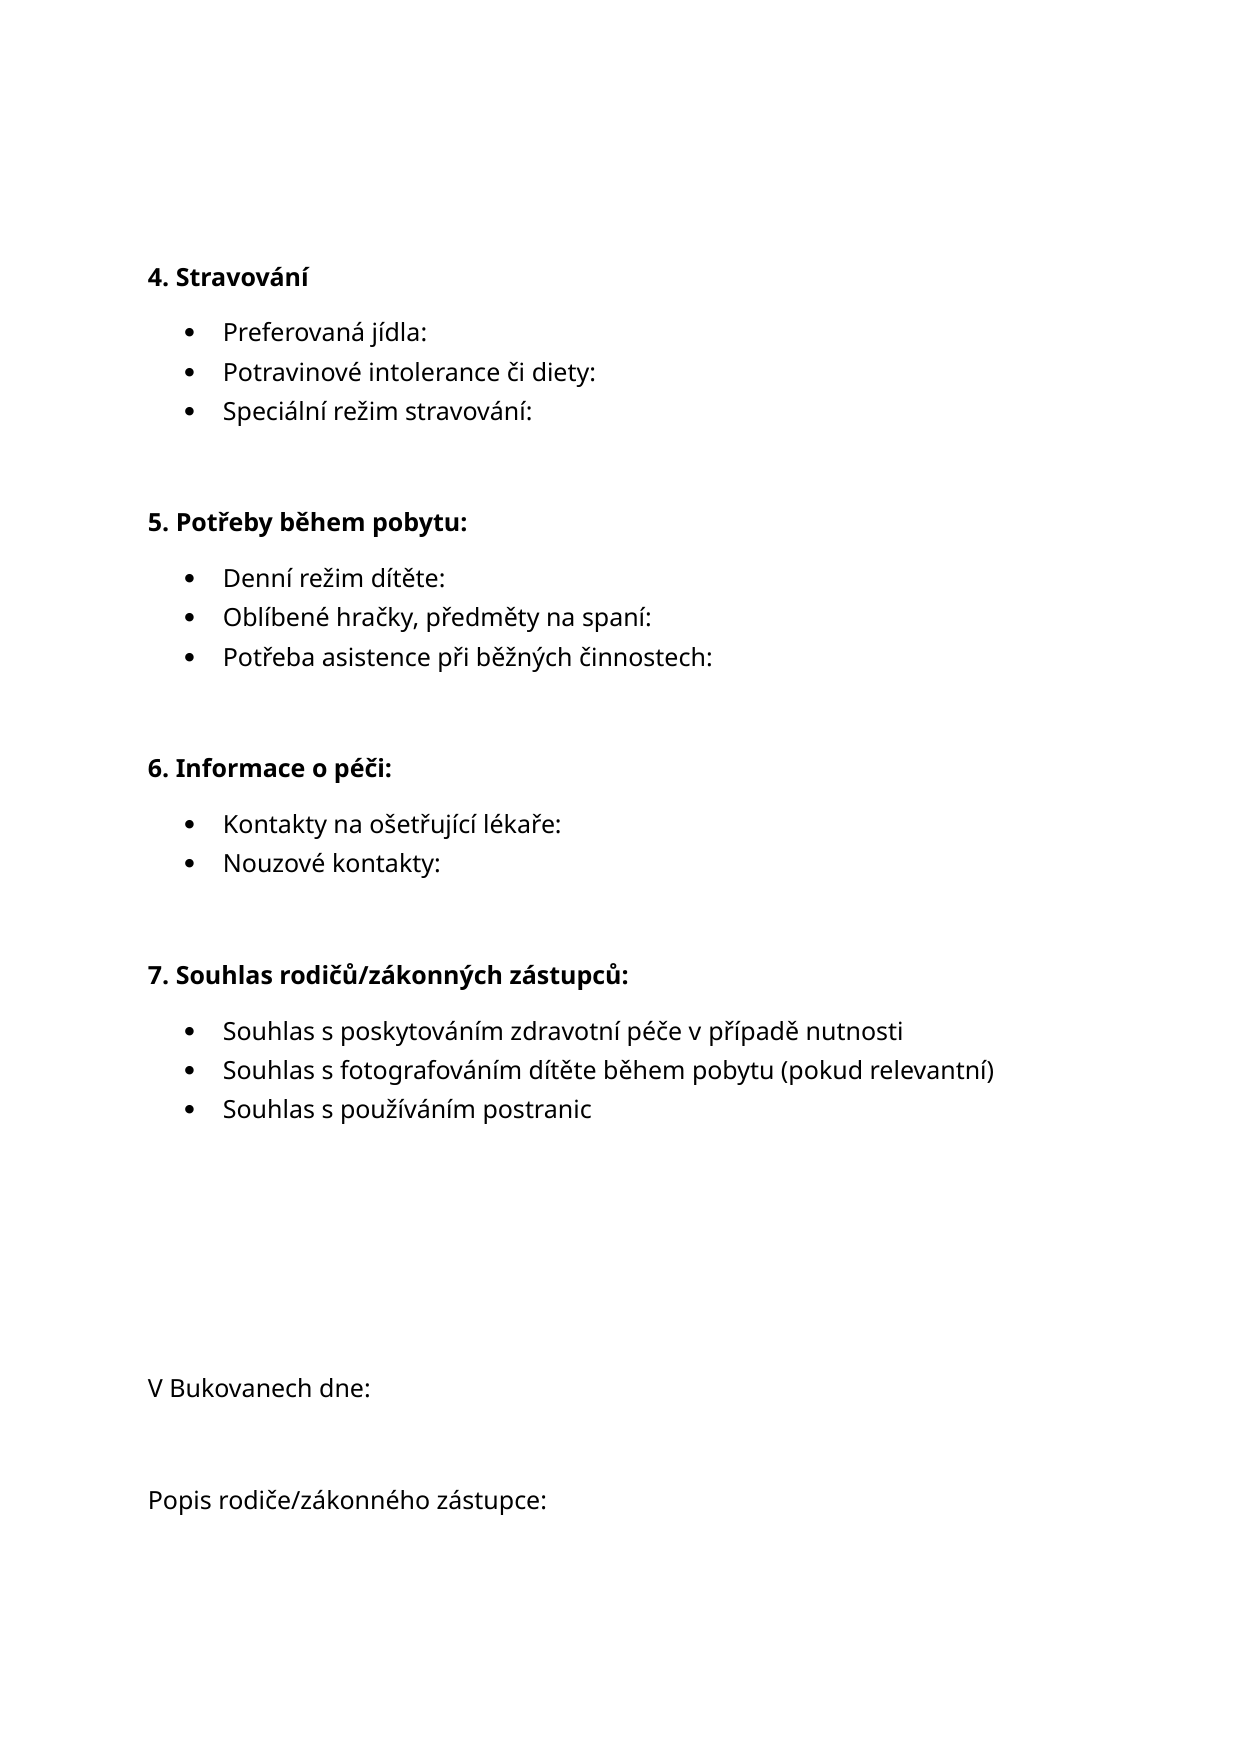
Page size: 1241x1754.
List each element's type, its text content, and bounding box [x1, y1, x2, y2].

list Souhlas s používáním postranic [185, 1092, 1093, 1126]
list Oblíbené hračky, předměty na spaní: [185, 600, 1093, 634]
list Souhlas s poskytováním zdravotní péče v případě nutnosti [185, 1013, 1093, 1047]
text 7. Souhlas rodičů/zákonných zástupců: [148, 958, 1093, 992]
list Souhlas s fotografováním dítěte během pobytu (pokud relevantní) [185, 1053, 1093, 1087]
list Kontakty na ošetřující lékaře: [185, 807, 1093, 841]
text 6. Informace o péči: [148, 751, 1093, 785]
list Potravinové intolerance či diety: [185, 354, 1093, 388]
list Preferovaná jídla: [185, 315, 1093, 349]
list Potřeba asistence při běžných činnostech: [185, 639, 1093, 673]
text Popis rodiče/zákonného zástupce: [148, 1483, 1093, 1517]
text 4. Stravování [148, 259, 1093, 293]
text 5. Potřeby během pobytu: [148, 505, 1093, 539]
list Speciální režim stravování: [185, 393, 1093, 427]
text V Bukovanech dne: [148, 1371, 1093, 1405]
list Nouzové kontakty: [185, 846, 1093, 880]
list Denní režim dítěte: [185, 561, 1093, 595]
